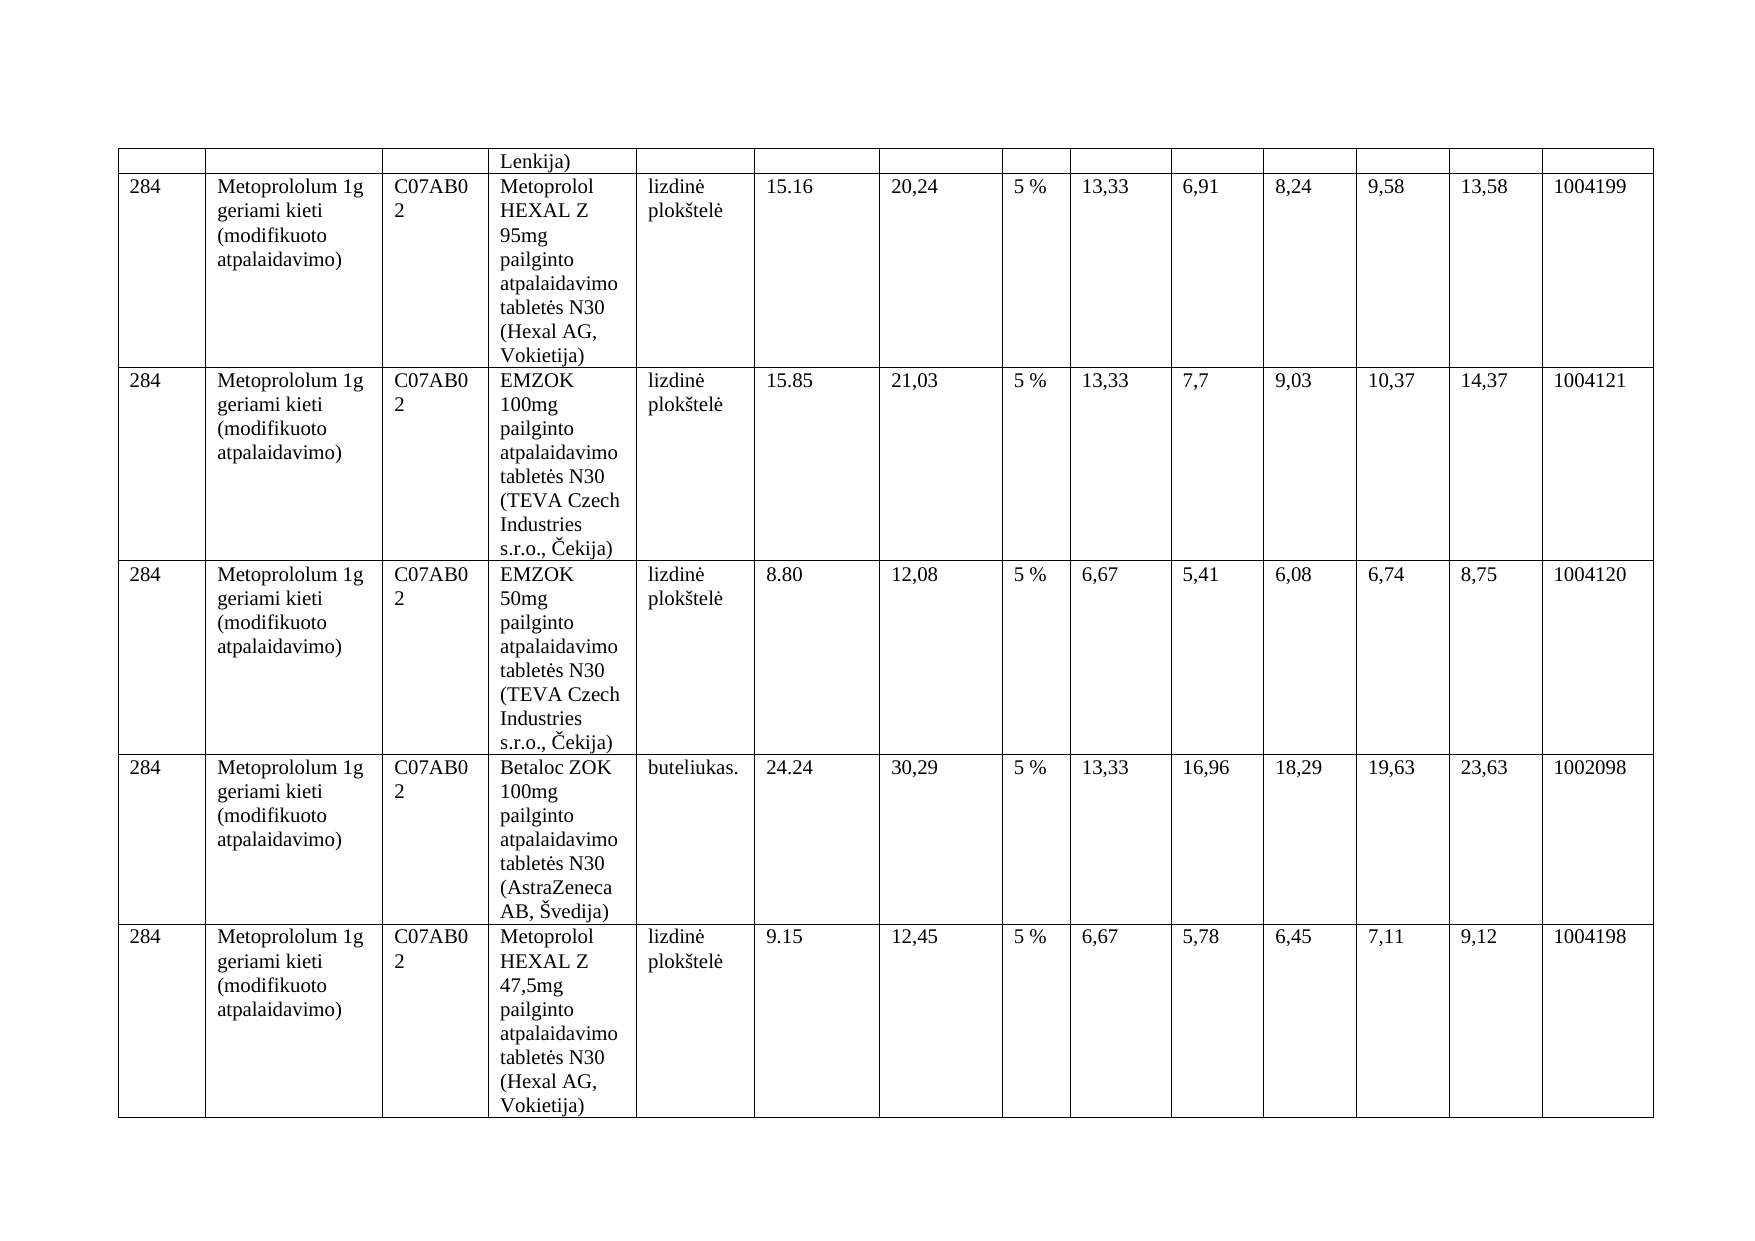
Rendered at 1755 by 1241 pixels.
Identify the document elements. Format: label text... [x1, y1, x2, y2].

table_cell Metoprololum 1g geriami kieti (modifikuoto atpalaidavimo) [206, 368, 382, 560]
table_cell 13,33 [1071, 174, 1171, 367]
table_cell 6,08 [1264, 561, 1356, 754]
table_cell Metoprololum 1g geriami kieti (modifikuoto atpalaidavimo) [206, 561, 382, 754]
table_cell [755, 149, 879, 173]
table_cell 8,75 [1450, 561, 1542, 754]
table_cell [880, 149, 1002, 173]
table_cell Metoprololum 1g geriami kieti (modifikuoto atpalaidavimo) [206, 755, 382, 923]
table_cell [119, 149, 205, 173]
table_cell 5,41 [1172, 561, 1263, 754]
table_cell 8.80 [755, 561, 879, 754]
table_cell C07AB02 [383, 925, 488, 1117]
table_cell 9,12 [1450, 925, 1542, 1117]
table_cell 6,45 [1264, 925, 1356, 1117]
table_cell 6,67 [1071, 925, 1171, 1117]
table_cell lizdinė plokštelė [637, 561, 754, 754]
table_cell 284 [119, 925, 205, 1117]
table_cell C07AB02 [383, 561, 488, 754]
table_cell 13,58 [1450, 174, 1542, 367]
table_cell 12,08 [880, 561, 1002, 754]
table_cell 6,91 [1172, 174, 1263, 367]
table_cell 9,03 [1264, 368, 1356, 560]
table_cell [637, 149, 754, 173]
table_cell 15.16 [755, 174, 879, 367]
table_cell 24.24 [755, 755, 879, 923]
table_cell Metoprololum 1g geriami kieti (modifikuoto atpalaidavimo) [206, 174, 382, 367]
table_cell 6,74 [1357, 561, 1449, 754]
table_cell 8,24 [1264, 174, 1356, 367]
table_cell 1004198 [1543, 925, 1653, 1117]
table_cell 5,78 [1172, 925, 1263, 1117]
table_cell 1004121 [1543, 368, 1653, 560]
table_cell 284 [119, 368, 205, 560]
table_cell 7,11 [1357, 925, 1449, 1117]
table_cell Metoprolol HEXAL Z 47,5mg pailginto atpalaidavimo tabletės N30 (Hexal AG, Vokietija) [489, 925, 636, 1117]
table_cell 284 [119, 561, 205, 754]
table_cell 18,29 [1264, 755, 1356, 923]
table_cell lizdinė plokštelė [637, 925, 754, 1117]
table_cell EMZOK 100mg pailginto atpalaidavimo tabletės N30 (TEVA Czech Industries s.r.o., Čekija) [489, 368, 636, 560]
table_cell 30,29 [880, 755, 1002, 923]
table_cell 13,33 [1071, 755, 1171, 923]
table_cell 20,24 [880, 174, 1002, 367]
table_cell C07AB02 [383, 174, 488, 367]
table_cell [1357, 149, 1449, 173]
table_cell 5 % [1003, 174, 1070, 367]
table_cell 5 % [1003, 925, 1070, 1117]
table_cell [1071, 149, 1171, 173]
table_cell 9.15 [755, 925, 879, 1117]
table_cell Lenkija) [489, 149, 636, 173]
table_cell 10,37 [1357, 368, 1449, 560]
table_cell Betaloc ZOK 100mg pailginto atpalaidavimo tabletės N30 (AstraZeneca AB, Švedija) [489, 755, 636, 923]
table_cell 7,7 [1172, 368, 1263, 560]
table_cell C07AB02 [383, 368, 488, 560]
table_cell buteliukas. [637, 755, 754, 923]
table_cell 14,37 [1450, 368, 1542, 560]
table_cell 23,63 [1450, 755, 1542, 923]
table_cell EMZOK 50mg pailginto atpalaidavimo tabletės N30 (TEVA Czech Industries s.r.o., Čekija) [489, 561, 636, 754]
table_cell 5 % [1003, 755, 1070, 923]
table_cell Metoprololum 1g geriami kieti (modifikuoto atpalaidavimo) [206, 925, 382, 1117]
table_cell 284 [119, 174, 205, 367]
table_cell 16,96 [1172, 755, 1263, 923]
table_cell [383, 149, 488, 173]
table_cell 1004120 [1543, 561, 1653, 754]
table_cell 19,63 [1357, 755, 1449, 923]
table_cell [1543, 149, 1653, 173]
table_cell 1004199 [1543, 174, 1653, 367]
table_cell lizdinė plokštelė [637, 174, 754, 367]
table_cell 5 % [1003, 561, 1070, 754]
table_cell Metoprolol HEXAL Z 95mg pailginto atpalaidavimo tabletės N30 (Hexal AG, Vokietija) [489, 174, 636, 367]
table_cell 21,03 [880, 368, 1002, 560]
table_cell [1264, 149, 1356, 173]
table_cell 6,67 [1071, 561, 1171, 754]
table_cell 13,33 [1071, 368, 1171, 560]
table_cell 9,58 [1357, 174, 1449, 367]
table_cell 15.85 [755, 368, 879, 560]
table_cell C07AB02 [383, 755, 488, 923]
table_cell [1003, 149, 1070, 173]
table_cell [1450, 149, 1542, 173]
table_cell 284 [119, 755, 205, 923]
table_cell 12,45 [880, 925, 1002, 1117]
table_cell 1002098 [1543, 755, 1653, 923]
table_cell [1172, 149, 1263, 173]
table_cell lizdinė plokštelė [637, 368, 754, 560]
table_cell 5 % [1003, 368, 1070, 560]
table_cell [206, 149, 382, 173]
